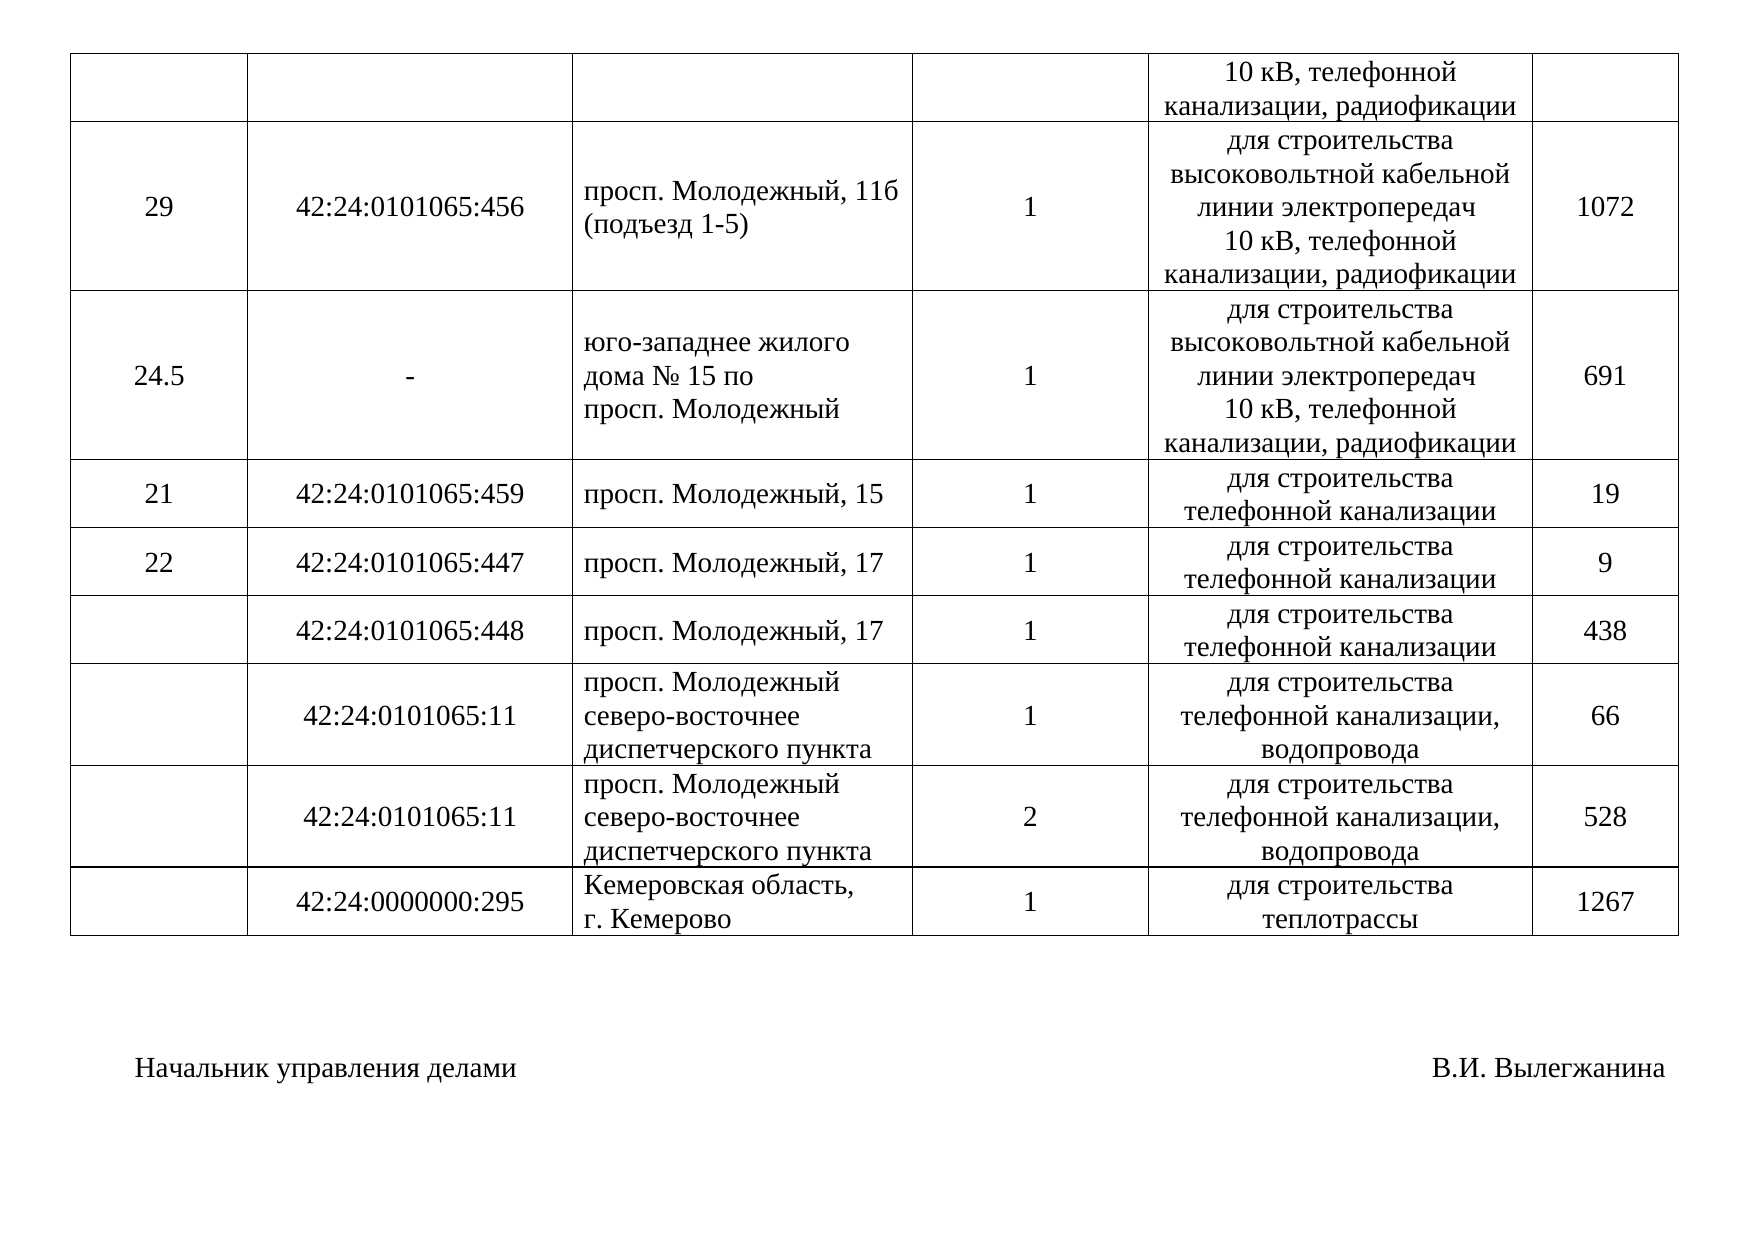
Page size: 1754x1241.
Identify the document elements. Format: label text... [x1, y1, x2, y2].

table_cell 42:24:0101065:447 [248, 528, 572, 595]
table_cell для строительства теплотрассы [1149, 868, 1532, 934]
table_cell 21 [71, 460, 247, 527]
table_cell Кемеровская область, г. Кемерово [573, 868, 912, 934]
table_cell 1072 [1533, 122, 1678, 290]
table_cell 42:24:0101065:459 [248, 460, 572, 527]
table_cell [71, 766, 247, 866]
table_cell [71, 868, 247, 934]
table_cell [1533, 54, 1678, 121]
table_cell 1 [913, 664, 1148, 765]
table_cell 438 [1533, 596, 1678, 663]
table_cell юго-западнее жилого дома № 15 по просп. Молодежный [573, 291, 912, 459]
table_cell - [248, 291, 572, 459]
table_cell [71, 664, 247, 765]
table_cell 42:24:0101065:448 [248, 596, 572, 663]
table_cell 29 [71, 122, 247, 290]
table_cell просп. Молодежный, 17 [573, 528, 912, 595]
table_cell просп. Молодежный северо-восточнее диспетчерского пункта [573, 664, 912, 765]
table_cell 1 [913, 528, 1148, 595]
table_cell для строительства телефонной канализации [1149, 528, 1532, 595]
table_cell 1 [913, 122, 1148, 290]
table_cell для строительства телефонной канализации, водопровода [1149, 664, 1532, 765]
table_cell для строительства телефонной канализации [1149, 460, 1532, 527]
table_cell [71, 596, 247, 663]
table_cell 1267 [1533, 868, 1678, 934]
table_cell для строительства высоковольтной кабельной линии электропередач 10 кВ, телефонной канализации, радиофикации [1149, 122, 1532, 290]
table_cell [71, 54, 247, 121]
table_cell [573, 54, 912, 121]
table_cell 1 [913, 868, 1148, 934]
table_cell 42:24:0101065:456 [248, 122, 572, 290]
table_cell - [248, 54, 572, 121]
table_cell 42:24:0000000:295 [248, 868, 572, 934]
table_cell 22 [71, 528, 247, 595]
table_cell 19 [1533, 460, 1678, 527]
table_cell 1 [913, 596, 1148, 663]
table_cell для строительства высоковольтной кабельной линии электропередач 10 кВ, телефонной канализации, радиофикации [1149, 291, 1532, 459]
table_cell 42:24:0101065:11 [248, 664, 572, 765]
table_cell 528 [1533, 766, 1678, 866]
table_cell просп. Молодежный, 17 [573, 596, 912, 663]
table_cell 691 [1533, 291, 1678, 459]
table_cell 42:24:0101065:11 [248, 766, 572, 866]
table_cell 1 [913, 291, 1148, 459]
table_cell 66 [1533, 664, 1678, 765]
table_cell 10 кВ, телефонной канализации, радиофикации [1149, 54, 1532, 121]
table_cell просп. Молодежный северо-восточнее диспетчерского пункта [573, 766, 912, 866]
table_cell просп. Молодежный, 11б (подъезд 1-5) [573, 122, 912, 290]
table_cell 24.5 [71, 291, 247, 459]
table_cell 9 [1533, 528, 1678, 595]
table_cell просп. Молодежный, 15 [573, 460, 912, 527]
table_cell для строительства телефонной канализации [1149, 596, 1532, 663]
table_cell [913, 54, 1148, 121]
table_cell для строительства телефонной канализации, водопровода [1149, 766, 1532, 866]
table_cell 2 [913, 766, 1148, 866]
text Начальник управления делами В.И. Вылегжанина [130, 1051, 1665, 1084]
table_cell 1 [913, 460, 1148, 527]
